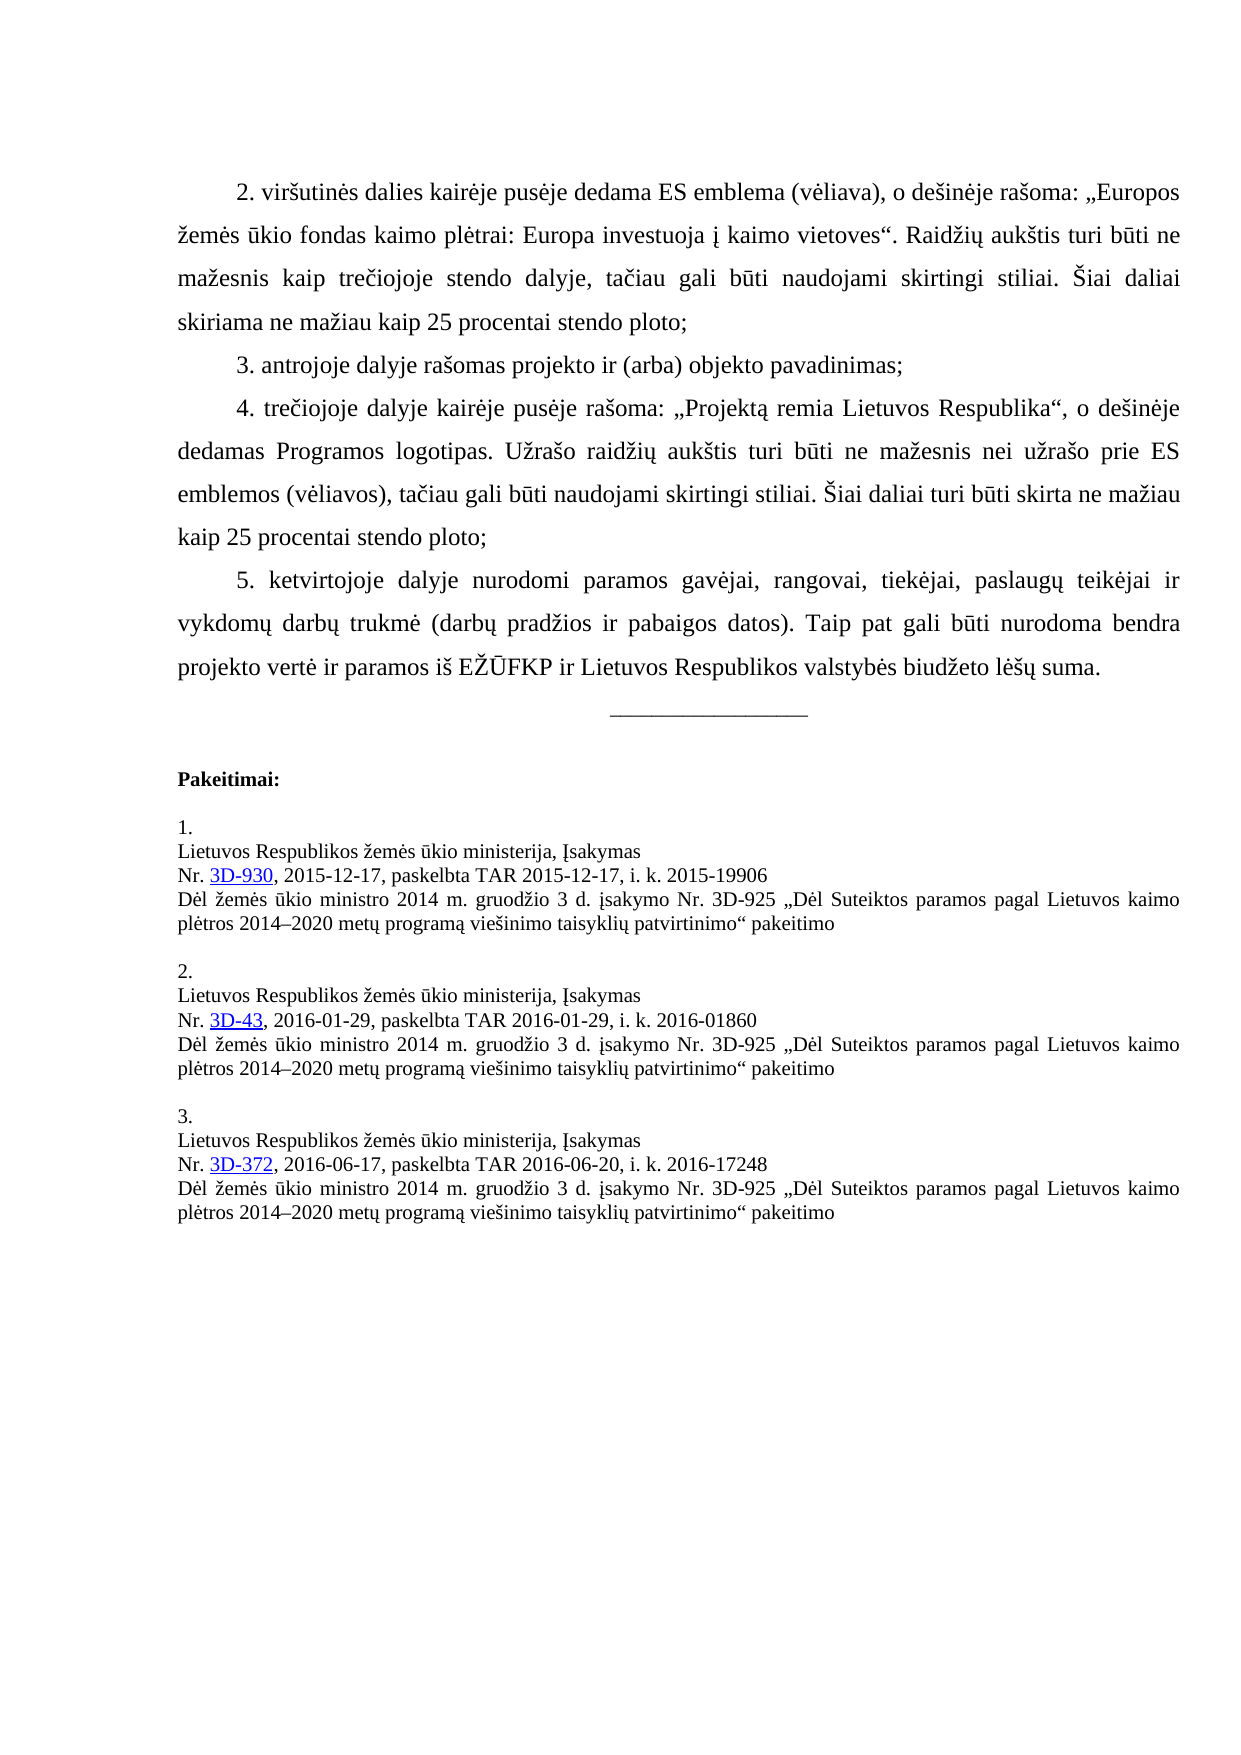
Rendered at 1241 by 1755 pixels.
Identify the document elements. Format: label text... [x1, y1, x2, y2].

text Lietuvos Respublikos žemės ūkio ministerija, Įsakymas [177, 839, 1181, 863]
text 4. trečiojoje dalyje kairėje pusėje rašoma: „Projektą remia Lietuvos Respublika“, o dešinėje dedamas Programos logotipas. Užrašo raidžių aukštis turi būti ne mažesnis nei užrašo prie ES emblemos (vėliavos), tačiau gali būti naudojami skirtingi stiliai. Šiai daliai turi būti skirta ne mažiau kaip 25 procentai stendo ploto; [177, 393, 1181, 551]
text Lietuvos Respublikos žemės ūkio ministerija, Įsakymas [177, 1128, 1181, 1152]
text Nr. 3D-930, 2015-12-17, paskelbta TAR 2015-12-17, i. k. 2015-19906 [177, 863, 1181, 887]
text Nr. 3D-372, 2016-06-17, paskelbta TAR 2016-06-20, i. k. 2016-17248 [177, 1152, 1181, 1176]
text Nr. 3D-43, 2016-01-29, paskelbta TAR 2016-01-29, i. k. 2016-01860 [177, 1007, 1181, 1032]
text Dėl žemės ūkio ministro 2014 m. gruodžio 3 d. įsakymo Nr. 3D-925 „Dėl Suteiktos paramos pagal Lietuvos kaimo plėtros 2014–2020 metų programą viešinimo taisyklių patvirtinimo“ pakeitimo [177, 1032, 1181, 1080]
text 3. [177, 1104, 1181, 1128]
text Pakeitimai: [177, 767, 1181, 791]
text 2. viršutinės dalies kairėje pusėje dedama ES emblema (vėliava), o dešinėje rašoma: „Europos žemės ūkio fondas kaimo plėtrai: Europa investuoja į kaimo vietoves“. Raidžių aukštis turi būti ne mažesnis kaip trečiojoje stendo dalyje, tačiau gali būti naudojami skirtingi stiliai. Šiai daliai skiriama ne mažiau kaip 25 procentai stendo ploto; [177, 177, 1181, 335]
text 3. antrojoje dalyje rašomas projekto ir (arba) objekto pavadinimas; [177, 350, 1181, 378]
text 1. [177, 815, 1181, 839]
text Dėl žemės ūkio ministro 2014 m. gruodžio 3 d. įsakymo Nr. 3D-925 „Dėl Suteiktos paramos pagal Lietuvos kaimo plėtros 2014–2020 metų programą viešinimo taisyklių patvirtinimo“ pakeitimo [177, 887, 1181, 935]
text Dėl žemės ūkio ministro 2014 m. gruodžio 3 d. įsakymo Nr. 3D-925 „Dėl Suteiktos paramos pagal Lietuvos kaimo plėtros 2014–2020 metų programą viešinimo taisyklių patvirtinimo“ pakeitimo [177, 1176, 1181, 1224]
text 2. [177, 959, 1181, 983]
text ___________________ [177, 695, 1181, 719]
text Lietuvos Respublikos žemės ūkio ministerija, Įsakymas [177, 983, 1181, 1007]
text 5. ketvirtojoje dalyje nurodomi paramos gavėjai, rangovai, tiekėjai, paslaugų teikėjai ir vykdomų darbų trukmė (darbų pradžios ir pabaigos datos). Taip pat gali būti nurodoma bendra projekto vertė ir paramos iš EŽŪFKP ir Lietuvos Respublikos valstybės biudžeto lėšų suma. [177, 565, 1181, 680]
